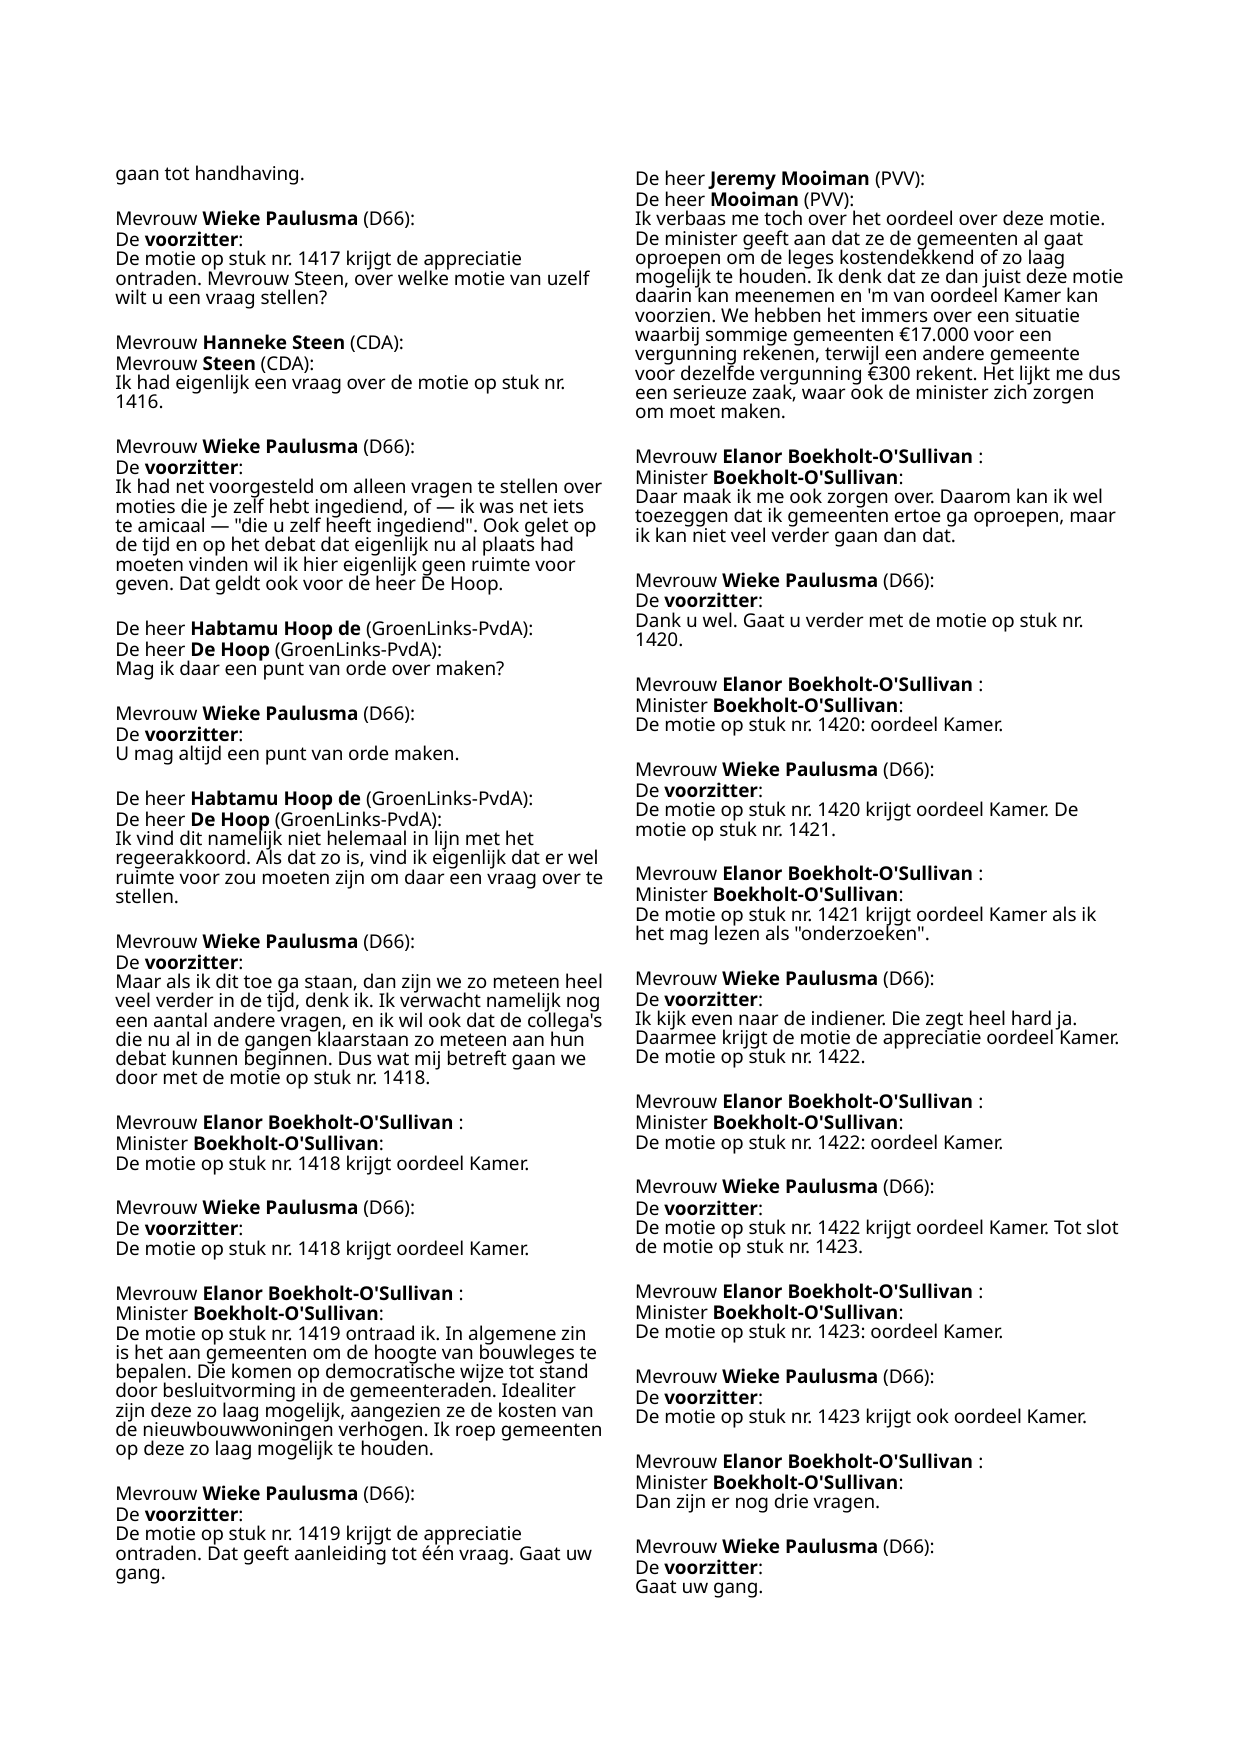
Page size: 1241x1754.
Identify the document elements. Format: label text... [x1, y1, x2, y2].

text Mevrouw Elanor Boekholt-O'Sullivan : [635, 1278, 1125, 1304]
text De voorzitter: [115, 1506, 605, 1525]
text Ik vind dit namelijk niet helemaal in lijn met het regeerakkoord. Als dat zo is, vind ik eigenlijk dat er wel ruimte voor zou moeten zijn om daar een vraag over te stellen. [115, 830, 605, 907]
text Minister Boekholt-O'Sullivan: [635, 886, 1125, 906]
text Mevrouw Wieke Paulusma (D66): [115, 433, 605, 459]
text Minister Boekholt-O'Sullivan: [635, 697, 1125, 716]
text Mevrouw Elanor Boekholt-O'Sullivan : [635, 443, 1125, 469]
text Gaat uw gang. [635, 1578, 1125, 1598]
text Minister Boekholt-O'Sullivan: [115, 1135, 605, 1154]
text De heer De Hoop (GroenLinks-PvdA): [115, 811, 605, 830]
text De motie op stuk nr. 1420 krijgt oordeel Kamer. De motie op stuk nr. 1421. [635, 801, 1125, 840]
text Dank u wel. Gaat u verder met de motie op stuk nr. 1420. [635, 612, 1125, 650]
text Mevrouw Wieke Paulusma (D66): [115, 1480, 605, 1506]
text Mevrouw Elanor Boekholt-O'Sullivan : [635, 671, 1125, 697]
text Mevrouw Wieke Paulusma (D66): [635, 965, 1125, 991]
text De motie op stuk nr. 1420: oordeel Kamer. [635, 716, 1125, 735]
text Mevrouw Elanor Boekholt-O'Sullivan : [115, 1109, 605, 1135]
text Maar als ik dit toe ga staan, dan zijn we zo meteen heel veel verder in de tijd, denk ik. Ik verwacht namelijk nog een aantal andere vragen, en ik wil ook dat de collega's die nu al in de gangen klaarstaan zo meteen aan hun debat kunnen beginnen. Dus wat mij betreft gaan we door met de motie op stuk nr. 1418. [115, 973, 605, 1089]
text De motie op stuk nr. 1422: oordeel Kamer. [635, 1134, 1125, 1153]
text De voorzitter: [115, 726, 605, 745]
text Mevrouw Hanneke Steen (CDA): [115, 329, 605, 355]
text De motie op stuk nr. 1423: oordeel Kamer. [635, 1323, 1125, 1342]
text U mag altijd een punt van orde maken. [115, 745, 605, 764]
text Mevrouw Elanor Boekholt-O'Sullivan : [635, 861, 1125, 886]
text De voorzitter: [635, 1199, 1125, 1219]
text Ik had net voorgesteld om alleen vragen te stellen over moties die je zelf hebt ingediend, of — ik was net iets te amicaal — "die u zelf heeft ingediend". Ook gelet op de tijd en op het debat dat eigenlijk nu al plaats had moeten vinden wil ik hier eigenlijk geen ruimte voor geven. Dat geldt ook voor de heer De Hoop. [115, 478, 605, 594]
text Mevrouw Elanor Boekholt-O'Sullivan : [635, 1089, 1125, 1114]
text Mevrouw Elanor Boekholt-O'Sullivan : [115, 1280, 605, 1305]
text Ik had eigenlijk een vraag over de motie op stuk nr. 1416. [115, 374, 605, 413]
text De motie op stuk nr. 1418 krijgt oordeel Kamer. [115, 1239, 605, 1259]
text De heer Habtamu Hoop de (GroenLinks-PvdA): [115, 785, 605, 811]
text De motie op stuk nr. 1419 krijgt de appreciatie ontraden. Dat geeft aanleiding tot één vraag. Gaat uw gang. [115, 1525, 605, 1583]
text De voorzitter: [115, 231, 605, 250]
text De voorzitter: [115, 1220, 605, 1239]
text De heer De Hoop (GroenLinks-PvdA): [115, 641, 605, 660]
text De voorzitter: [635, 592, 1125, 612]
text Ik kijk even naar de indiener. Die zegt heel hard ja. Daarmee krijgt de motie de appreciatie oordeel Kamer. De motie op stuk nr. 1422. [635, 1010, 1125, 1068]
text Mevrouw Wieke Paulusma (D66): [115, 205, 605, 231]
text De voorzitter: [115, 459, 605, 478]
text Minister Boekholt-O'Sullivan: [115, 1305, 605, 1325]
text gaan tot handhaving. [115, 165, 605, 184]
text Mag ik daar een punt van orde over maken? [115, 660, 605, 679]
text Mevrouw Wieke Paulusma (D66): [635, 567, 1125, 592]
text Minister Boekholt-O'Sullivan: [635, 1304, 1125, 1323]
text Mevrouw Steen (CDA): [115, 355, 605, 374]
text Minister Boekholt-O'Sullivan: [635, 469, 1125, 488]
text De heer Habtamu Hoop de (GroenLinks-PvdA): [115, 615, 605, 641]
text Ik verbaas me toch over het oordeel over deze motie. De minister geeft aan dat ze de gemeenten al gaat oproepen om de leges kostendekkend of zo laag mogelijk te houden. Ik denk dat ze dan juist deze motie daarin kan meenemen en 'm van oordeel Kamer kan voorzien. We hebben het immers over een situatie waarbij sommige gemeenten €17.000 voor een vergunning rekenen, terwijl een andere gemeente voor dezelfde vergunning €300 rekent. Het lijkt me dus een serieuze zaak, waar ook de minister zich zorgen om moet maken. [635, 210, 1125, 422]
text Mevrouw Wieke Paulusma (D66): [115, 700, 605, 726]
text De heer Mooiman (PVV): [635, 191, 1125, 210]
text De voorzitter: [635, 782, 1125, 801]
text Mevrouw Wieke Paulusma (D66): [635, 1533, 1125, 1559]
text De voorzitter: [115, 954, 605, 973]
text De voorzitter: [635, 1559, 1125, 1578]
text Mevrouw Wieke Paulusma (D66): [115, 1194, 605, 1220]
text De motie op stuk nr. 1417 krijgt de appreciatie ontraden. Mevrouw Steen, over welke motie van uzelf wilt u een vraag stellen? [115, 250, 605, 308]
text Mevrouw Wieke Paulusma (D66): [635, 1363, 1125, 1389]
text Mevrouw Wieke Paulusma (D66): [635, 1174, 1125, 1199]
text Daar maak ik me ook zorgen over. Daarom kan ik wel toezeggen dat ik gemeenten ertoe ga oproepen, maar ik kan niet veel verder gaan dan dat. [635, 488, 1125, 546]
text Minister Boekholt-O'Sullivan: [635, 1114, 1125, 1134]
text Minister Boekholt-O'Sullivan: [635, 1474, 1125, 1493]
text De heer Jeremy Mooiman (PVV): [635, 165, 1125, 191]
text De voorzitter: [635, 991, 1125, 1010]
text De motie op stuk nr. 1423 krijgt ook oordeel Kamer. [635, 1408, 1125, 1427]
text Mevrouw Wieke Paulusma (D66): [115, 928, 605, 954]
text De voorzitter: [635, 1389, 1125, 1408]
text De motie op stuk nr. 1418 krijgt oordeel Kamer. [115, 1154, 605, 1174]
text De motie op stuk nr. 1421 krijgt oordeel Kamer als ik het mag lezen als "onderzoeken". [635, 906, 1125, 944]
text De motie op stuk nr. 1419 ontraad ik. In algemene zin is het aan gemeenten om de hoogte van bouwleges te bepalen. Die komen op democratische wijze tot stand door besluitvorming in de gemeenteraden. Idealiter zijn deze zo laag mogelijk, aangezien ze de kosten van de nieuwbouwwoningen verhogen. Ik roep gemeenten op deze zo laag mogelijk te houden. [115, 1325, 605, 1459]
text Mevrouw Wieke Paulusma (D66): [635, 756, 1125, 782]
text Mevrouw Elanor Boekholt-O'Sullivan : [635, 1448, 1125, 1474]
text Dan zijn er nog drie vragen. [635, 1493, 1125, 1513]
text De motie op stuk nr. 1422 krijgt oordeel Kamer. Tot slot de motie op stuk nr. 1423. [635, 1219, 1125, 1257]
